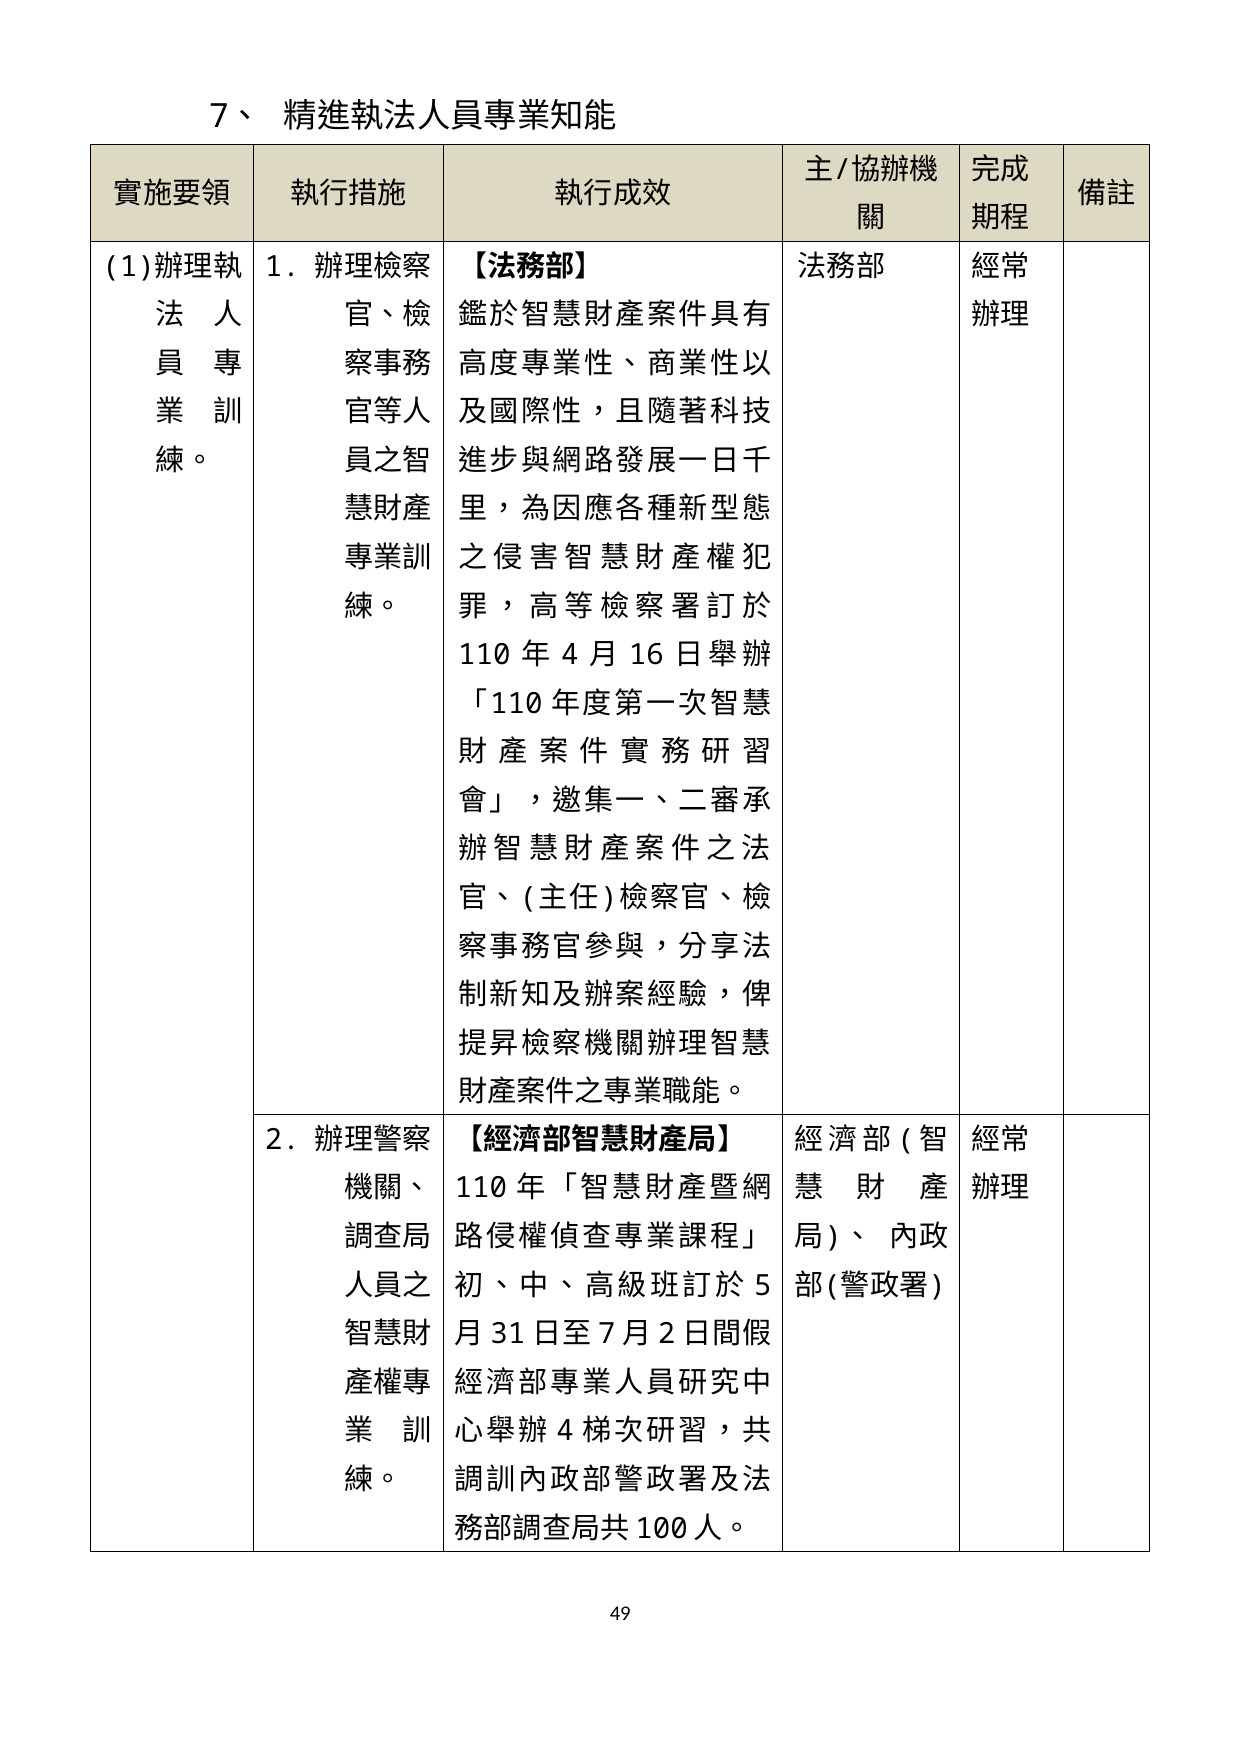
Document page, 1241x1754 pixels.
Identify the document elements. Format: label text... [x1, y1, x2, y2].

table_cell 【經濟部智慧財產局】 110年「智慧財產暨網路侵權偵查專業課程」初、中、高級班訂於5月31日至7月2日間假經濟部專業人員研究中心舉辦4梯次研習，共調訓內政部警政署及法務部調查局共100人。 [444, 1115, 782, 1551]
table_cell 辦理檢察官、檢察事務官等人員之智慧財產專業訓練。 [254, 242, 443, 1114]
table_cell 經常辦理 [960, 242, 1063, 1114]
table_cell 經常辦理 [960, 1115, 1063, 1551]
table_header 主/協辦機關 [783, 145, 959, 241]
table_cell 經濟部(智慧財產局)、 內政部(警政署) [783, 1115, 959, 1551]
table_header 執行措施 [254, 145, 443, 241]
table_cell 法務部 [783, 242, 959, 1114]
table_cell [1064, 242, 1149, 1114]
table_header 備註 [1064, 145, 1149, 241]
table_cell 辦理警察機關、調查局人員之智慧財產權專業訓練。 [254, 1115, 443, 1551]
table_header 執行成效 [444, 145, 782, 241]
table_cell [1064, 1115, 1149, 1551]
table_cell 【法務部】 鑑於智慧財產案件具有高度專業性、商業性以及國際性，且隨著科技進步與網路發展一日千里，為因應各種新型態之侵害智慧財產權犯罪，高等檢察署訂於110年4月16日舉辦「110年度第一次智慧財產案件實務研習會」，邀集一、二審承辦智慧財產案件之法官、(主任)檢察官、檢察事務官參與，分享法制新知及辦案經驗，俾提昇檢察機關辦理智慧財產案件之專業職能。 [444, 242, 782, 1114]
list 精進執法人員專業知能 [192, 89, 1122, 137]
table_header 完成期程 [960, 145, 1063, 241]
table_header 實施要領 [91, 145, 253, 241]
table_cell 辦理執法人員專業訓練。 [91, 242, 253, 1551]
